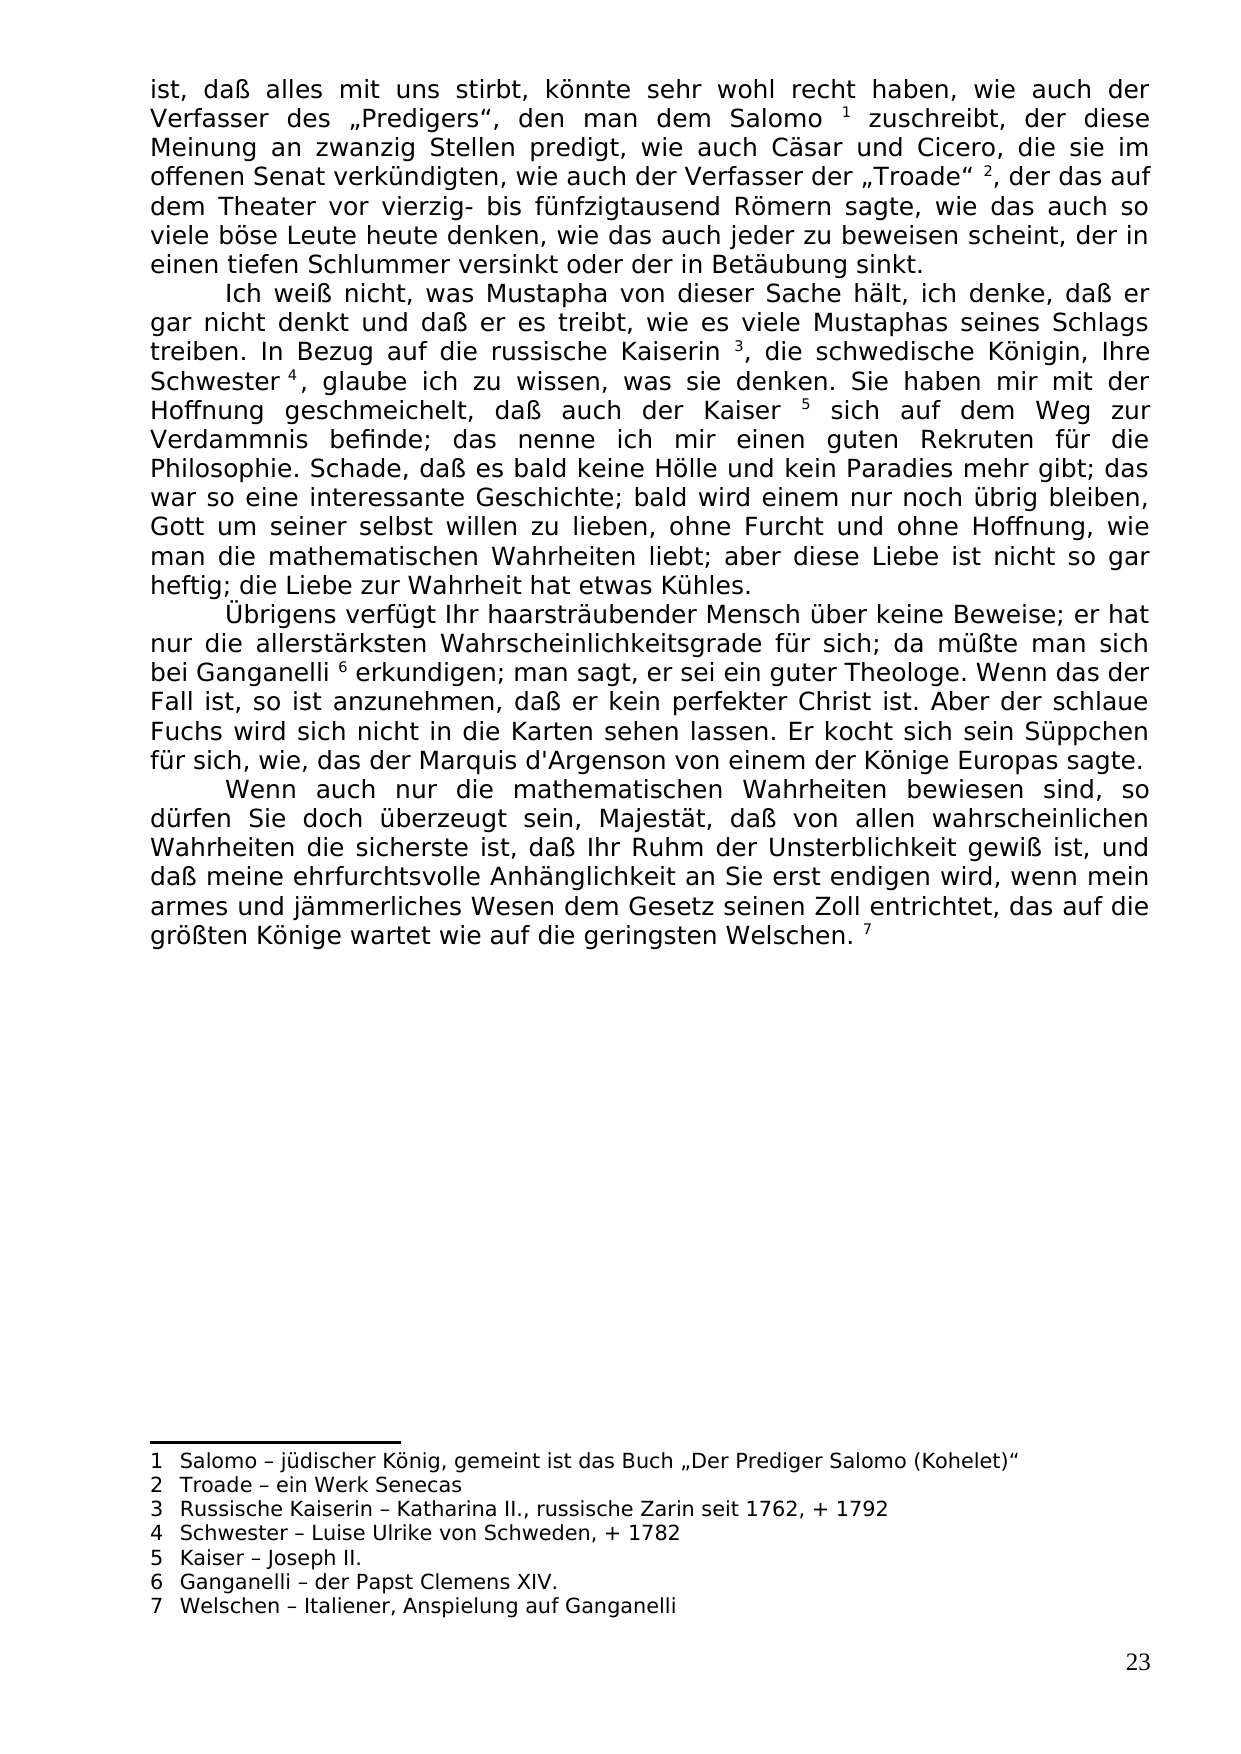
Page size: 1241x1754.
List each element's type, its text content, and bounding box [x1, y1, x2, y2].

text Russische Kaiserin – Katharina II., russische Zarin seit 1762, + 1792 [150, 1497, 1151, 1521]
text Ganganelli – der Papst Clemens XIV. [150, 1570, 1151, 1594]
text Übrigens verfügt Ihr haarsträubender Mensch über keine Beweise; er hat nur die allerstärksten Wahrscheinlichkeitsgrade für sich; da müßte man sich bei Ganganelli erkundigen; man sagt, er sei ein guter Theologe. Wenn das der Fall ist, so ist anzunehmen, daß er kein perfekter Christ ist. Aber der schlaue Fuchs wird sich nicht in die Karten sehen lassen. Er kocht sich sein Süppchen für sich, wie, das der Marquis d'Argenson von einem der Könige Europas sagte. [150, 600, 1151, 775]
text Troade – ein Werk Senecas [150, 1473, 1151, 1497]
text Schwester – Luise Ulrike von Schweden, + 1782 [150, 1521, 1151, 1546]
text Wenn auch nur die mathematischen Wahrheiten bewiesen sind, so dürfen Sie doch überzeugt sein, Majestät, daß von allen wahrscheinlichen Wahrheiten die sicherste ist, daß Ihr Ruhm der Unsterblichkeit gewiß ist, und daß meine ehrfurchtsvolle Anhänglichkeit an Sie erst endigen wird, wenn mein armes und jämmerliches Wesen dem Gesetz seinen Zoll entrichtet, das auf die größten Könige wartet wie auf die geringsten Welschen. [150, 775, 1151, 950]
text Ich weiß nicht, was Mustapha von dieser Sache hält, ich denke, daß er gar nicht denkt und daß er es treibt, wie es viele Mustaphas seines Schlags treiben. In Bezug auf die russische Kaiserin , die schwedische Königin, Ihre Schwester , glaube ich zu wissen, was sie denken. Sie haben mir mit der Hoffnung geschmeichelt, daß auch der Kaiser sich auf dem Weg zur Verdammnis befinde; das nenne ich mir einen guten Rekruten für die Philosophie. Schade, daß es bald keine Hölle und kein Paradies mehr gibt; das war so eine interessante Geschichte; bald wird einem nur noch übrig bleiben, Gott um seiner selbst willen zu lieben, ohne Furcht und ohne Hoffnung, wie man die mathematischen Wahrheiten liebt; aber diese Liebe ist nicht so gar heftig; die Liebe zur Wahrheit hat etwas Kühles. [150, 279, 1151, 600]
text Salomo – jüdischer König, gemeint ist das Buch „Der Prediger Salomo (Kohelet)“ [150, 1449, 1151, 1473]
text ist, daß alles mit uns stirbt, könnte sehr wohl recht haben, wie auch der Verfasser des „Predigers“, den man dem Salomo zuschreibt, der diese Meinung an zwanzig Stellen predigt, wie auch Cäsar und Cicero, die sie im offenen Senat verkündigten, wie auch der Verfasser der „Troade“ , der das auf dem Theater vor vierzig- bis fünfzigtausend Römern sagte, wie das auch so viele böse Leute heute denken, wie das auch jeder zu beweisen scheint, der in einen tiefen Schlummer versinkt oder der in Betäubung sinkt. [150, 75, 1151, 279]
text Welschen – Italiener, Anspielung auf Ganganelli [150, 1594, 1151, 1618]
text Kaiser – Joseph II. [150, 1546, 1151, 1570]
